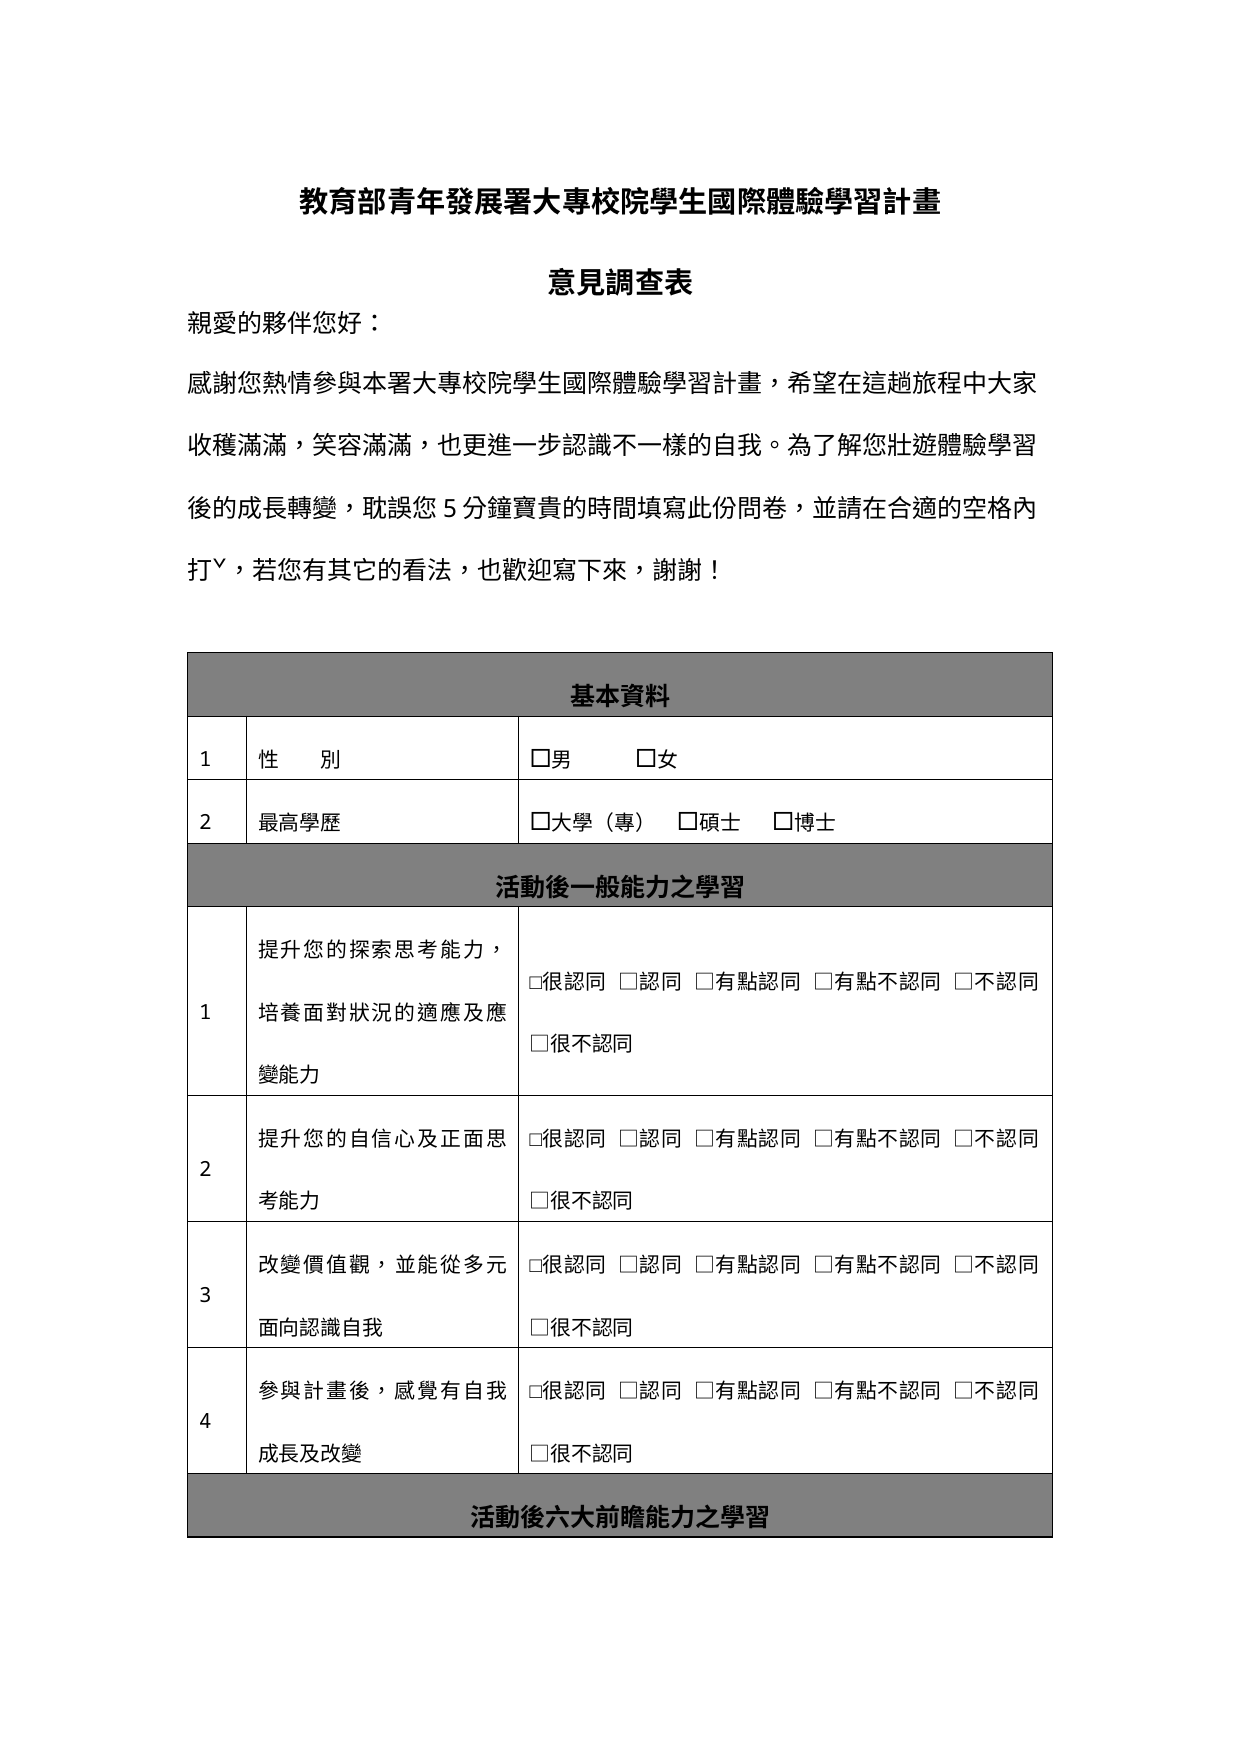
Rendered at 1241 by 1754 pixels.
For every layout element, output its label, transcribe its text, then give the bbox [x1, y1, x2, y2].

table_cell 2 [188, 780, 246, 843]
table_header 基本資料 [188, 653, 1052, 716]
table_cell 1 [188, 907, 246, 1095]
table_cell 4 [188, 1348, 246, 1473]
table_cell 活動後一般能力之學習 [188, 844, 1052, 906]
table_cell 2 [188, 1096, 246, 1221]
table_cell □很認同 □認同 □有點認同 □有點不認同 □不認同 □很不認同 [519, 907, 1052, 1095]
table_cell 提升您的自信心及正面思考能力 [247, 1096, 518, 1221]
table_cell 1 [188, 717, 246, 779]
table_cell 3 [188, 1222, 246, 1347]
table_cell 改變價值觀，並能從多元面向認識自我 [247, 1222, 518, 1347]
text 感謝您熱情參與本署大專校院學生國際體驗學習計畫，希望在這趟旅程中大家收穫滿滿，笑容滿滿，也更進一步認識不一樣的自我。為了解您壯遊體驗學習後的成長轉變，耽誤您5分鐘寶貴的時間填寫此份問卷，並請在合適的空格內打ˇ，若您有其它的看法，也歡迎寫下來，謝謝！ [187, 339, 1053, 589]
text 意見調查表 [187, 239, 1053, 302]
table_cell □很認同 □認同 □有點認同 □有點不認同 □不認同 □很不認同 [519, 1096, 1052, 1221]
table_cell 性 別 [247, 717, 518, 779]
table_cell 活動後六大前瞻能力之學習 [188, 1474, 1052, 1536]
text 親愛的夥伴您好： [187, 302, 1053, 339]
table_cell 最高學歷 [247, 780, 518, 843]
table_cell 參與計畫後，感覺有自我成長及改變 [247, 1348, 518, 1473]
table_cell □很認同 □認同 □有點認同 □有點不認同 □不認同 □很不認同 [519, 1348, 1052, 1473]
text 教育部青年發展署大專校院學生國際體驗學習計畫 [187, 158, 1053, 221]
table_cell □很認同 □認同 □有點認同 □有點不認同 □不認同 □很不認同 [519, 1222, 1052, 1347]
table_cell 大學（專） 碩士 博士 [519, 780, 1052, 843]
table_cell 男 女 [519, 717, 1052, 779]
table_cell 提升您的探索思考能力，培養面對狀況的適應及應變能力 [247, 907, 518, 1095]
